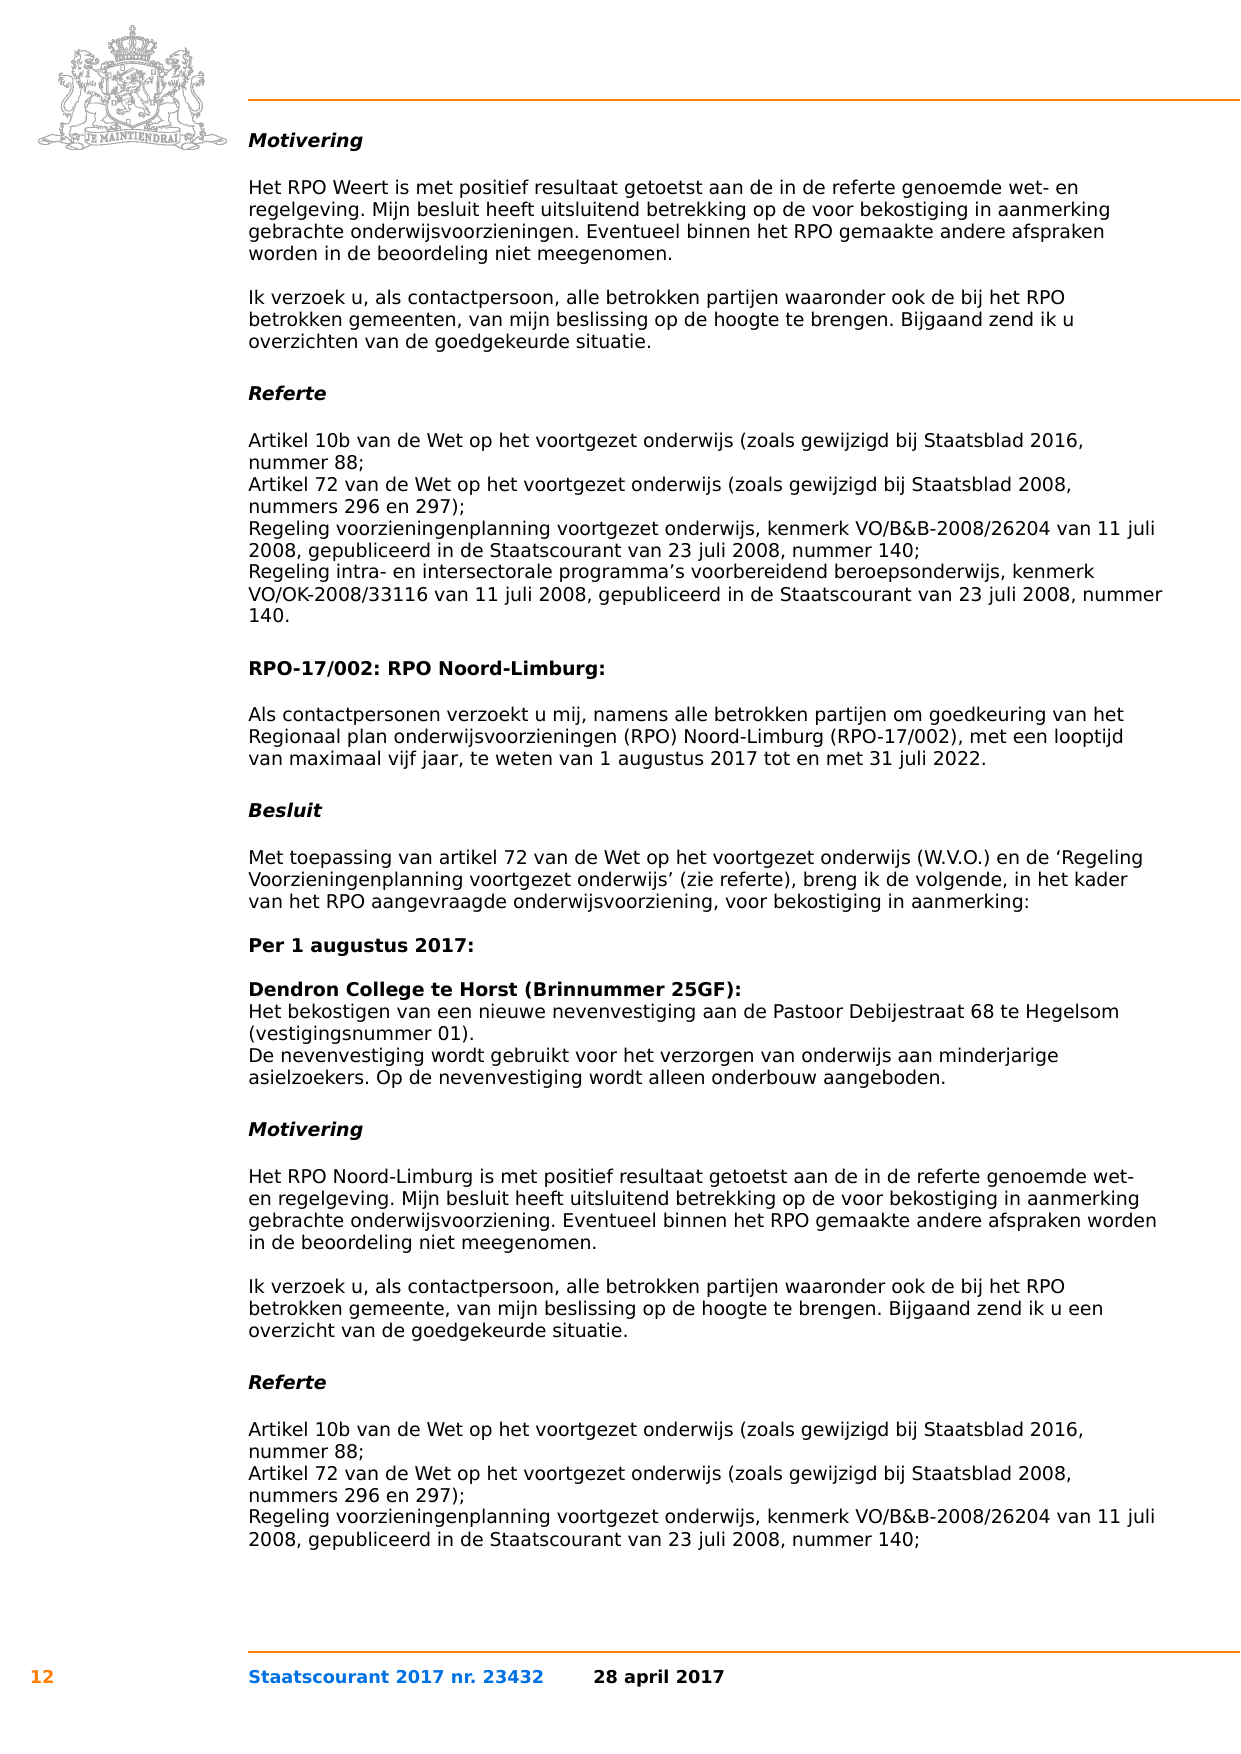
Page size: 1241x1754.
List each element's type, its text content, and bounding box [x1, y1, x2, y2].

text Dendron College te Horst (Brinnummer 25GF): [248, 979, 1163, 1001]
subtitle Besluit [248, 800, 1163, 822]
text Regeling voorzieningenplanning voortgezet onderwijs, kenmerk VO/B&B-2008/26204 van 11 juli 2008, gepubliceerd in de Staatscourant van 23 juli 2008, nummer 140; [248, 1506, 1163, 1550]
text De nevenvestiging wordt gebruikt voor het verzorgen van onderwijs aan minderjarige asielzoekers. Op de nevenvestiging wordt alleen onderbouw aangeboden. [248, 1045, 1163, 1089]
text Artikel 10b van de Wet op het voortgezet onderwijs (zoals gewijzigd bij Staatsblad 2016, nummer 88; [248, 429, 1163, 473]
subtitle Referte [248, 383, 1163, 404]
text Artikel 72 van de Wet op het voortgezet onderwijs (zoals gewijzigd bij Staatsblad 2008, nummers 296 en 297); [248, 1462, 1163, 1506]
subtitle RPO-17/002: RPO Noord-Limburg: [248, 657, 1163, 679]
text Het RPO Noord-Limburg is met positief resultaat getoetst aan de in de referte genoemde wet- en regelgeving. Mijn besluit heeft uitsluitend betrekking op de voor bekostiging in aanmerking gebrachte onderwijsvoorziening. Eventueel binnen het RPO gemaakte andere afspraken worden in de beoordeling niet meegenomen. [248, 1166, 1163, 1254]
text Het RPO Weert is met positief resultaat getoetst aan de in de referte genoemde wet- en regelgeving. Mijn besluit heeft uitsluitend betrekking op de voor bekostiging in aanmerking gebrachte onderwijsvoorzieningen. Eventueel binnen het RPO gemaakte andere afspraken worden in de beoordeling niet meegenomen. [248, 177, 1163, 265]
subtitle Motivering [248, 1119, 1163, 1141]
text Regeling voorzieningenplanning voortgezet onderwijs, kenmerk VO/B&B-2008/26204 van 11 juli 2008, gepubliceerd in de Staatscourant van 23 juli 2008, nummer 140; [248, 517, 1163, 561]
text Artikel 10b van de Wet op het voortgezet onderwijs (zoals gewijzigd bij Staatsblad 2016, nummer 88; [248, 1418, 1163, 1462]
subtitle Referte [248, 1372, 1163, 1393]
text Per 1 augustus 2017: [248, 935, 1163, 957]
subtitle Motivering [248, 130, 1163, 152]
text Artikel 72 van de Wet op het voortgezet onderwijs (zoals gewijzigd bij Staatsblad 2008, nummers 296 en 297); [248, 473, 1163, 517]
text Regeling intra- en intersectorale programma’s voorbereidend beroepsonderwijs, kenmerk VO/OK-2008/33116 van 11 juli 2008, gepubliceerd in de Staatscourant van 23 juli 2008, nummer 140. [248, 561, 1163, 627]
text Met toepassing van artikel 72 van de Wet op het voortgezet onderwijs (W.V.O.) en de ‘Regeling Voorzieningenplanning voortgezet onderwijs’ (zie referte), breng ik de volgende, in het kader van het RPO aangevraagde onderwijsvoorziening, voor bekostiging in aanmerking: [248, 847, 1163, 913]
text Het bekostigen van een nieuwe nevenvestiging aan de Pastoor Debijestraat 68 te Hegelsom (vestigingsnummer 01). [248, 1001, 1163, 1045]
text Als contactpersonen verzoekt u mij, namens alle betrokken partijen om goedkeuring van het Regionaal plan onderwijsvoorzieningen (RPO) Noord-Limburg (RPO-17/002), met een looptijd van maximaal vijf jaar, te weten van 1 augustus 2017 tot en met 31 juli 2022. [248, 704, 1163, 770]
text Ik verzoek u, als contactpersoon, alle betrokken partijen waaronder ook de bij het RPO betrokken gemeenten, van mijn beslissing op de hoogte te brengen. Bijgaand zend ik u overzichten van de goedgekeurde situatie. [248, 287, 1163, 353]
text Ik verzoek u, als contactpersoon, alle betrokken partijen waaronder ook de bij het RPO betrokken gemeente, van mijn beslissing op de hoogte te brengen. Bijgaand zend ik u een overzicht van de goedgekeurde situatie. [248, 1276, 1163, 1342]
picture [38, 25, 227, 150]
